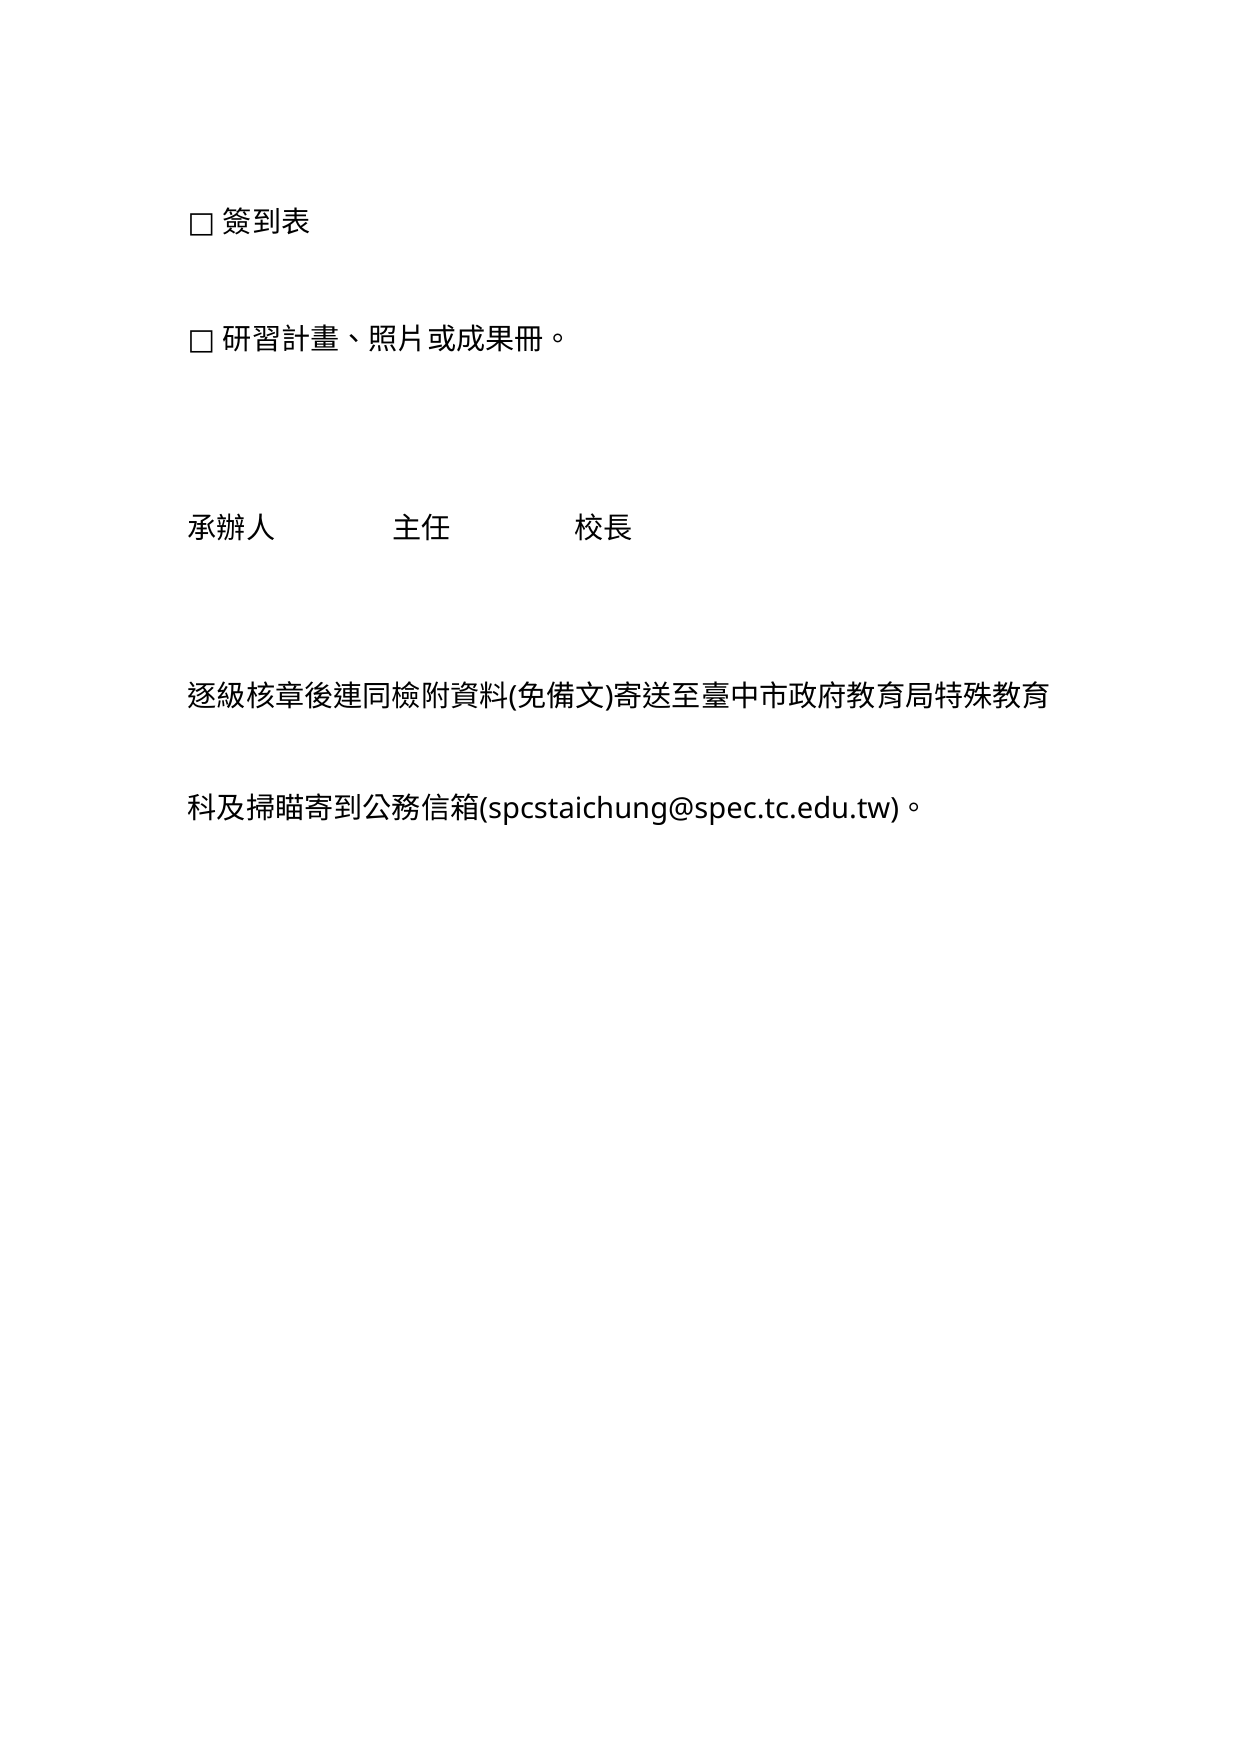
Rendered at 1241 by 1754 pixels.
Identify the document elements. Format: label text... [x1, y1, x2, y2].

text 逐級核章後連同檢附資料(免備文)寄送至臺中市政府教育局特殊教育科及掃瞄寄到公務信箱(spcstaichung@spec.tc.edu.tw)。 [187, 656, 1053, 844]
text 承辦人 主任 校長 [187, 488, 1053, 563]
text □ 研習計畫、照片或成果冊。 [187, 299, 1053, 374]
text □ 簽到表 [187, 182, 1053, 257]
